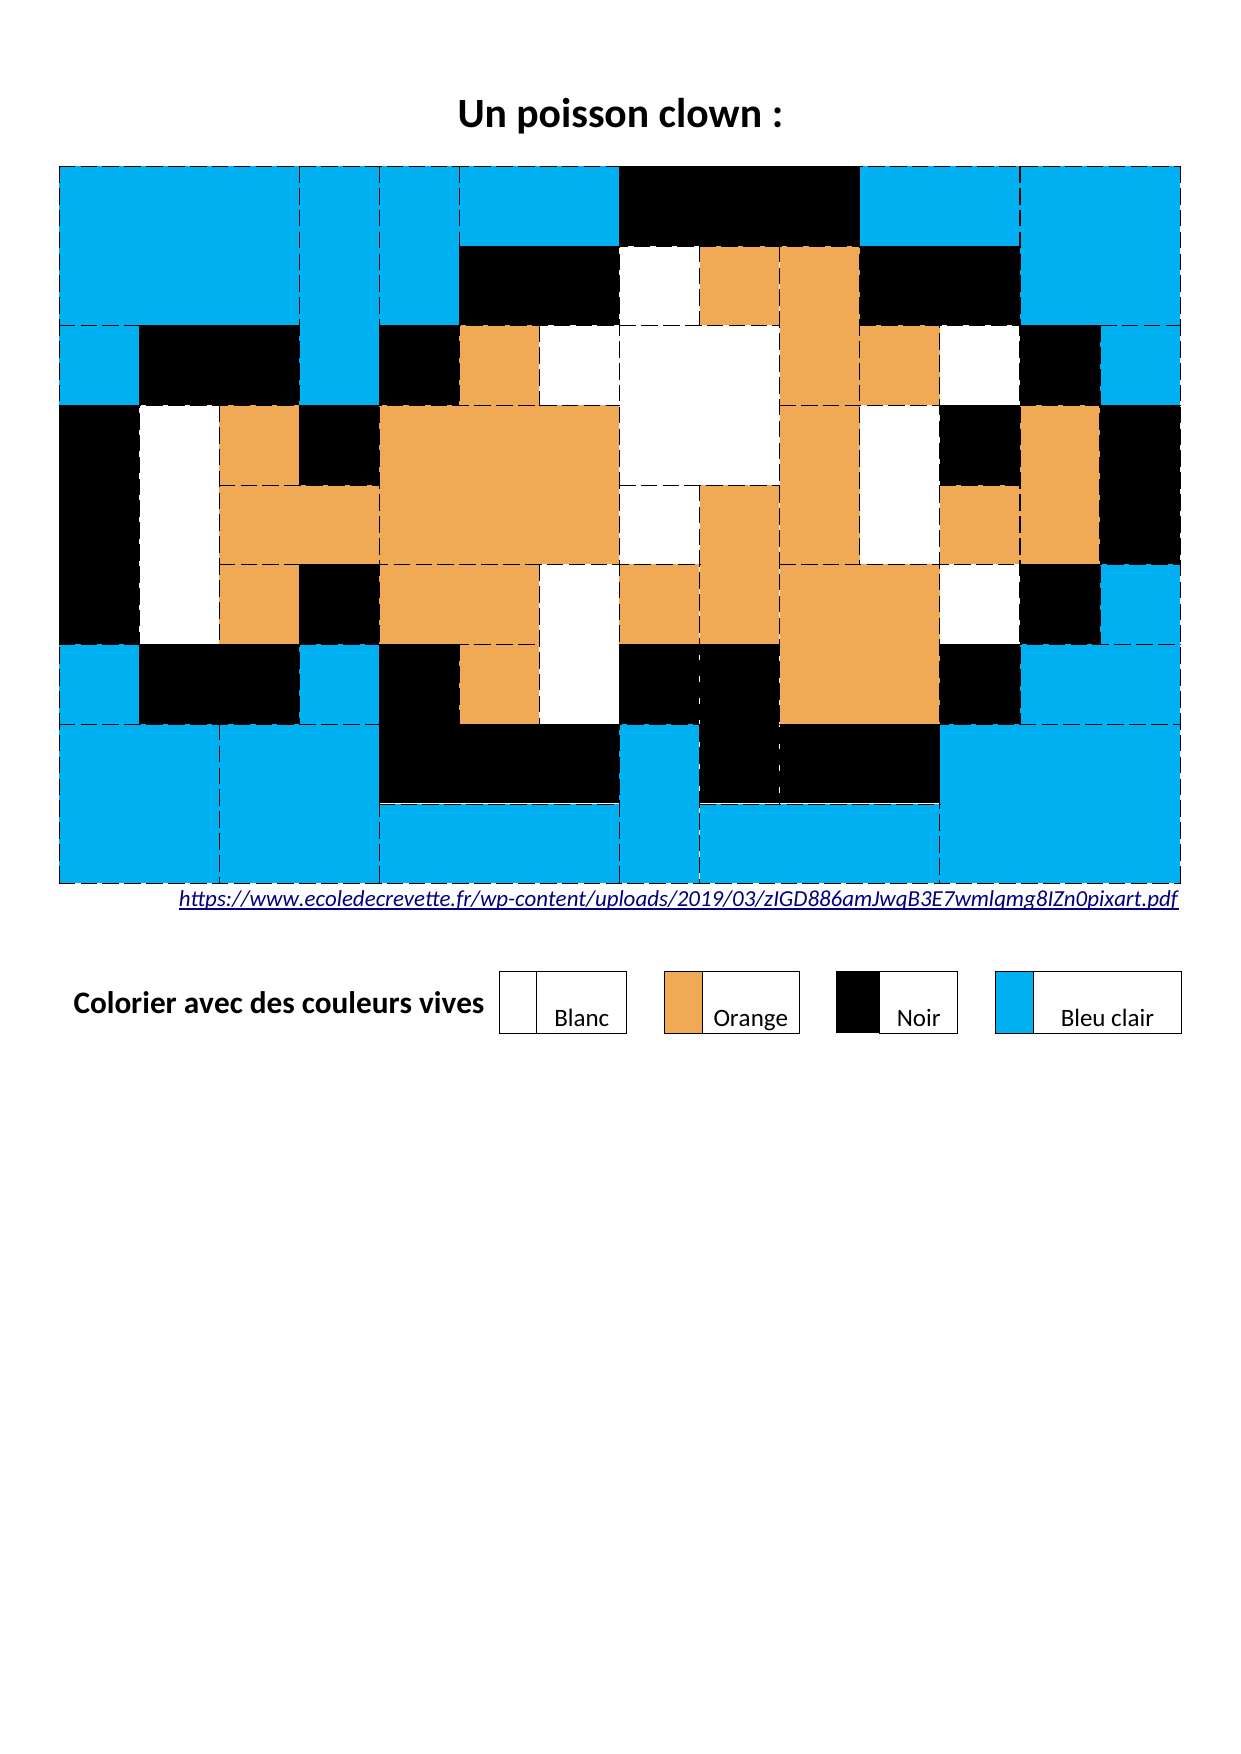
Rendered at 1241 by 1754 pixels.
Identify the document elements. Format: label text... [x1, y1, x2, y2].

table_cell [940, 644, 1020, 724]
table_cell [1020, 405, 1100, 564]
table_header Blanc [537, 972, 626, 1033]
table_cell [860, 246, 940, 325]
table_cell [700, 644, 779, 803]
table_header [800, 971, 836, 1033]
table_header [59, 166, 299, 325]
table_cell [1100, 325, 1180, 405]
table_cell [619, 644, 699, 724]
table_cell [59, 724, 219, 883]
table_cell [1020, 644, 1180, 724]
table_header [996, 972, 1033, 1033]
table_cell [940, 246, 1020, 325]
table_cell [1100, 564, 1180, 644]
table_cell [619, 325, 779, 485]
table_cell [299, 644, 379, 724]
table_cell [940, 405, 1020, 485]
text Un poisson clown : [59, 87, 1181, 138]
table_header [837, 971, 879, 1033]
table_cell [780, 405, 860, 564]
table_cell [940, 724, 1180, 883]
table_header [860, 166, 1020, 246]
table_cell [59, 405, 139, 644]
table_cell [700, 485, 779, 644]
table_cell [1020, 325, 1100, 405]
table_cell [940, 564, 1020, 644]
table_header Bleu clair [1034, 972, 1181, 1033]
table_cell [860, 405, 940, 564]
table_header [619, 166, 860, 246]
table_cell [139, 644, 299, 724]
table_cell [219, 564, 299, 644]
table_cell [379, 804, 619, 883]
table_cell [1100, 485, 1180, 564]
table_cell [1020, 564, 1100, 644]
table_header [665, 972, 702, 1033]
table_cell [539, 325, 619, 405]
table_cell [700, 246, 779, 325]
table_header [459, 166, 619, 246]
table_cell [139, 325, 299, 405]
table_cell [59, 325, 139, 405]
table_cell [619, 485, 699, 564]
table_header Orange [703, 972, 799, 1033]
table_header [500, 972, 536, 1033]
table_header [958, 971, 995, 1033]
table_header [627, 971, 664, 1033]
table_cell [459, 246, 619, 325]
table_cell [700, 804, 940, 883]
table_cell [780, 724, 940, 803]
table_cell [299, 405, 379, 485]
table_cell [379, 564, 539, 644]
table_cell [59, 644, 139, 724]
table_cell [619, 564, 699, 644]
table_cell [139, 405, 219, 644]
table_cell [219, 724, 379, 883]
table_cell [379, 644, 459, 724]
table_cell [219, 485, 379, 564]
table_header Noir [880, 972, 957, 1033]
table_cell [299, 564, 379, 644]
table_cell [539, 564, 619, 724]
table_header Colorier avec des couleurs vives [59, 971, 499, 1033]
table_header [299, 166, 379, 405]
text https://www.ecoledecrevette.fr/wp-content/uploads/2019/03/zIGD886amJwqB3E7wmlqmg8IZn0pixart.pdf [59, 884, 1181, 912]
table_cell [379, 724, 619, 803]
table_cell [219, 405, 299, 485]
table_cell [619, 246, 699, 325]
table_header [379, 166, 459, 325]
table_header [1020, 166, 1180, 325]
table_cell [940, 325, 1020, 405]
table_cell [860, 325, 940, 405]
table_cell [780, 564, 940, 724]
table_cell [459, 325, 539, 405]
table_cell [940, 485, 1020, 564]
table_cell [379, 325, 459, 405]
table_cell [459, 644, 539, 724]
table_cell [780, 246, 860, 405]
table_cell [379, 405, 619, 564]
table_cell [619, 724, 699, 883]
table_cell [1100, 405, 1180, 485]
